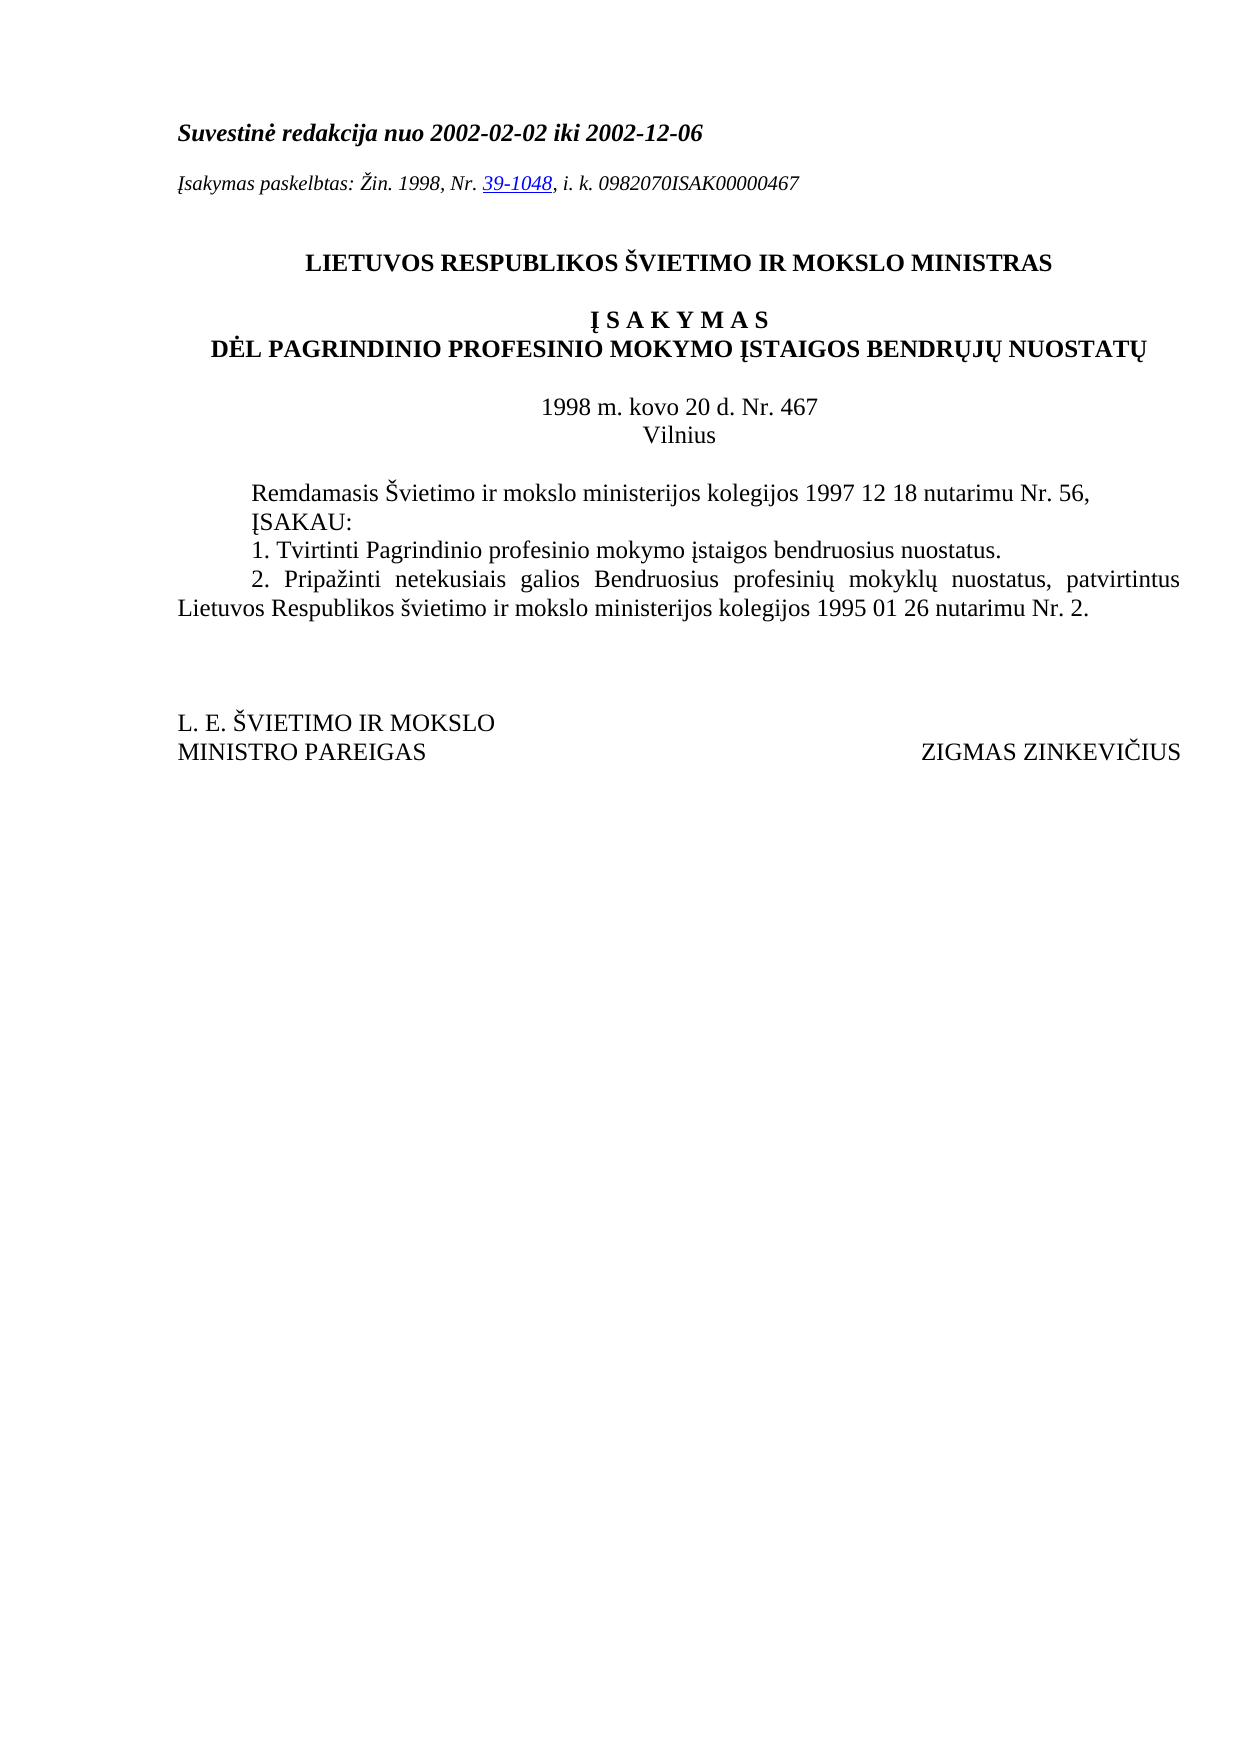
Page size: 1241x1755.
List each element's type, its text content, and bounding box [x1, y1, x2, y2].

text 1. Tvirtinti Pagrindinio profesinio mokymo įstaigos bendruosius nuostatus. [177, 535, 1181, 564]
text Vilnius [177, 420, 1181, 449]
text Remdamasis Švietimo ir mokslo ministerijos kolegijos 1997 12 18 nutarimu Nr. 56, [177, 478, 1181, 507]
text L. E. ŠVIETIMO IR MOKSLO [177, 708, 1181, 737]
text Į S A K Y M A S [177, 305, 1181, 334]
text Suvestinė redakcija nuo 2002-02-02 iki 2002-12-06 [177, 118, 1181, 147]
text MINISTRO PAREIGAS ZIGMAS ZINKEVIČIUS [177, 737, 1181, 765]
text 2. Pripažinti netekusiais galios Bendruosius profesinių mokyklų nuostatus, patvirtintus Lietuvos Respublikos švietimo ir mokslo ministerijos kolegijos 1995 01 26 nutarimu Nr. 2. [177, 564, 1181, 622]
text DĖL PAGRINDINIO PROFESINIO MOKYMO ĮSTAIGOS BENDRŲJŲ NUOSTATŲ [177, 334, 1181, 363]
text LIETUVOS RESPUBLIKOS ŠVIETIMO IR MOKSLO MINISTRAS [177, 248, 1181, 277]
text ĮSAKAU: [177, 507, 1181, 535]
text Įsakymas paskelbtas: Žin. 1998, Nr. 39-1048, i. k. 0982070ISAK00000467 [177, 171, 1181, 195]
text 1998 m. kovo 20 d. Nr. 467 [177, 392, 1181, 420]
